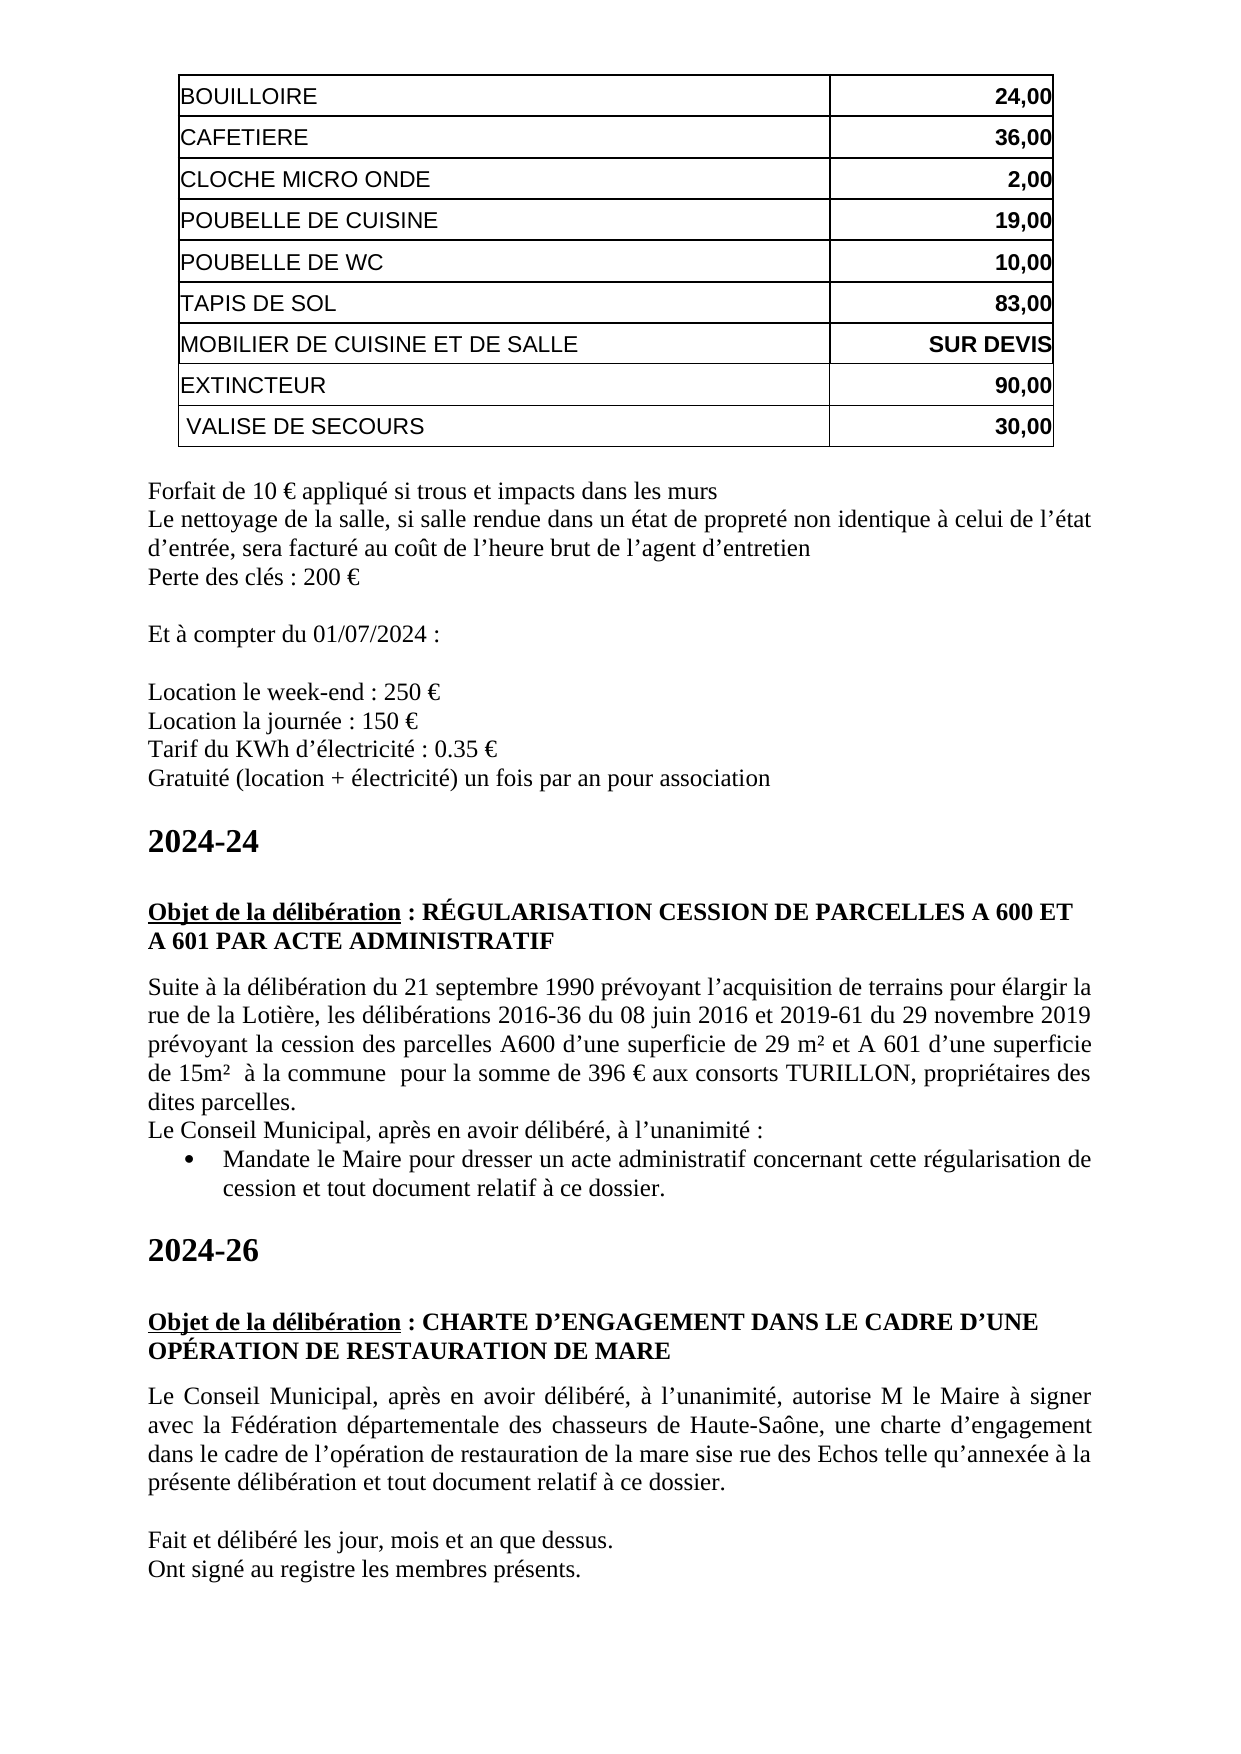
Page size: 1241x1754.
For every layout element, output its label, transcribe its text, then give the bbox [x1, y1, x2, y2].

table_cell [1054, 198, 1061, 239]
table_cell [1054, 115, 1061, 157]
table_cell 24,00 [831, 76, 1052, 115]
table_cell 19,00 [831, 200, 1052, 239]
table_cell [1054, 322, 1061, 363]
table_cell [1054, 363, 1061, 405]
text Location la journée : 150 € [148, 706, 1093, 734]
table_cell 90,00 [830, 364, 1053, 405]
list Mandate le Maire pour dresser un acte administratif concernant cette régularisation de cession et tout document relatif à ce dossier. [185, 1144, 1093, 1202]
table_cell EXTINCTEUR [179, 364, 829, 405]
table_cell CAFETIERE [180, 117, 829, 157]
text Le nettoyage de la salle, si salle rendue dans un état de propreté non identique à celui de l’état d’entrée, sera facturé au coût de l’heure brut de l’agent d’entretien [148, 504, 1093, 562]
table_cell TAPIS DE SOL [180, 283, 829, 322]
table_cell POUBELLE DE CUISINE [180, 200, 829, 239]
table_cell SUR DEVIS [831, 324, 1052, 363]
table_cell BOUILLOIRE [180, 76, 829, 115]
text Le Conseil Municipal, après en avoir délibéré, à l’unanimité : [148, 1115, 1093, 1144]
text Gratuité (location + électricité) un fois par an pour association [148, 763, 1093, 792]
table_cell [1054, 157, 1061, 198]
table_cell 30,00 [830, 406, 1053, 446]
table_cell [1054, 74, 1061, 115]
table_cell [1054, 281, 1061, 322]
table_cell POUBELLE DE WC [180, 241, 829, 281]
text 2024-24 [148, 821, 1093, 859]
text Suite à la délibération du 21 septembre 1990 prévoyant l’acquisition de terrains pour élargir la rue de la Lotière, les délibérations 2016-36 du 08 juin 2016 et 2019-61 du 29 novembre 2019 prévoyant la cession des parcelles A600 d’une superficie de 29 m² et A 601 d’une superficie de 15m² à la commune pour la somme de 396 € aux consorts TURILLON, propriétaires des dites parcelles. [148, 972, 1093, 1115]
text Et à compter du 01/07/2024 : [148, 619, 1093, 648]
text Forfait de 10 € appliqué si trous et impacts dans les murs [148, 476, 1093, 504]
table_cell 10,00 [831, 241, 1052, 281]
table_cell [1054, 239, 1061, 281]
table_cell MOBILIER DE CUISINE ET DE SALLE [180, 324, 829, 363]
text Perte des clés : 200 € [148, 562, 1093, 591]
table_cell VALISE DE SECOURS [179, 406, 829, 446]
text Objet de la délibération : CHARTE D’ENGAGEMENT DANS LE CADRE D’UNE OPÉRATION DE RESTAURATION DE MARE [148, 1307, 1093, 1364]
table_cell 83,00 [831, 283, 1052, 322]
table_cell CLOCHE MICRO ONDE [180, 159, 829, 198]
text Objet de la délibération : RÉGULARISATION CESSION DE PARCELLES A 600 ET A 601 PAR ACTE ADMINISTRATIF [148, 897, 1093, 955]
text Fait et délibéré les jour, mois et an que dessus. [148, 1525, 1093, 1554]
text Ont signé au registre les membres présents. [148, 1554, 1093, 1582]
table_cell 36,00 [831, 117, 1052, 157]
text Tarif du KWh d’électricité : 0.35 € [148, 734, 1093, 763]
table_cell 2,00 [831, 159, 1052, 198]
text 2024-26 [148, 1230, 1093, 1269]
text Le Conseil Municipal, après en avoir délibéré, à l’unanimité, autorise M le Maire à signer avec la Fédération départementale des chasseurs de Haute-Saône, une charte d’engagement dans le cadre de l’opération de restauration de la mare sise rue des Echos telle qu’annexée à la présente délibération et tout document relatif à ce dossier. [148, 1381, 1093, 1496]
text Location le week-end : 250 € [148, 677, 1093, 706]
table_cell [1054, 405, 1061, 446]
